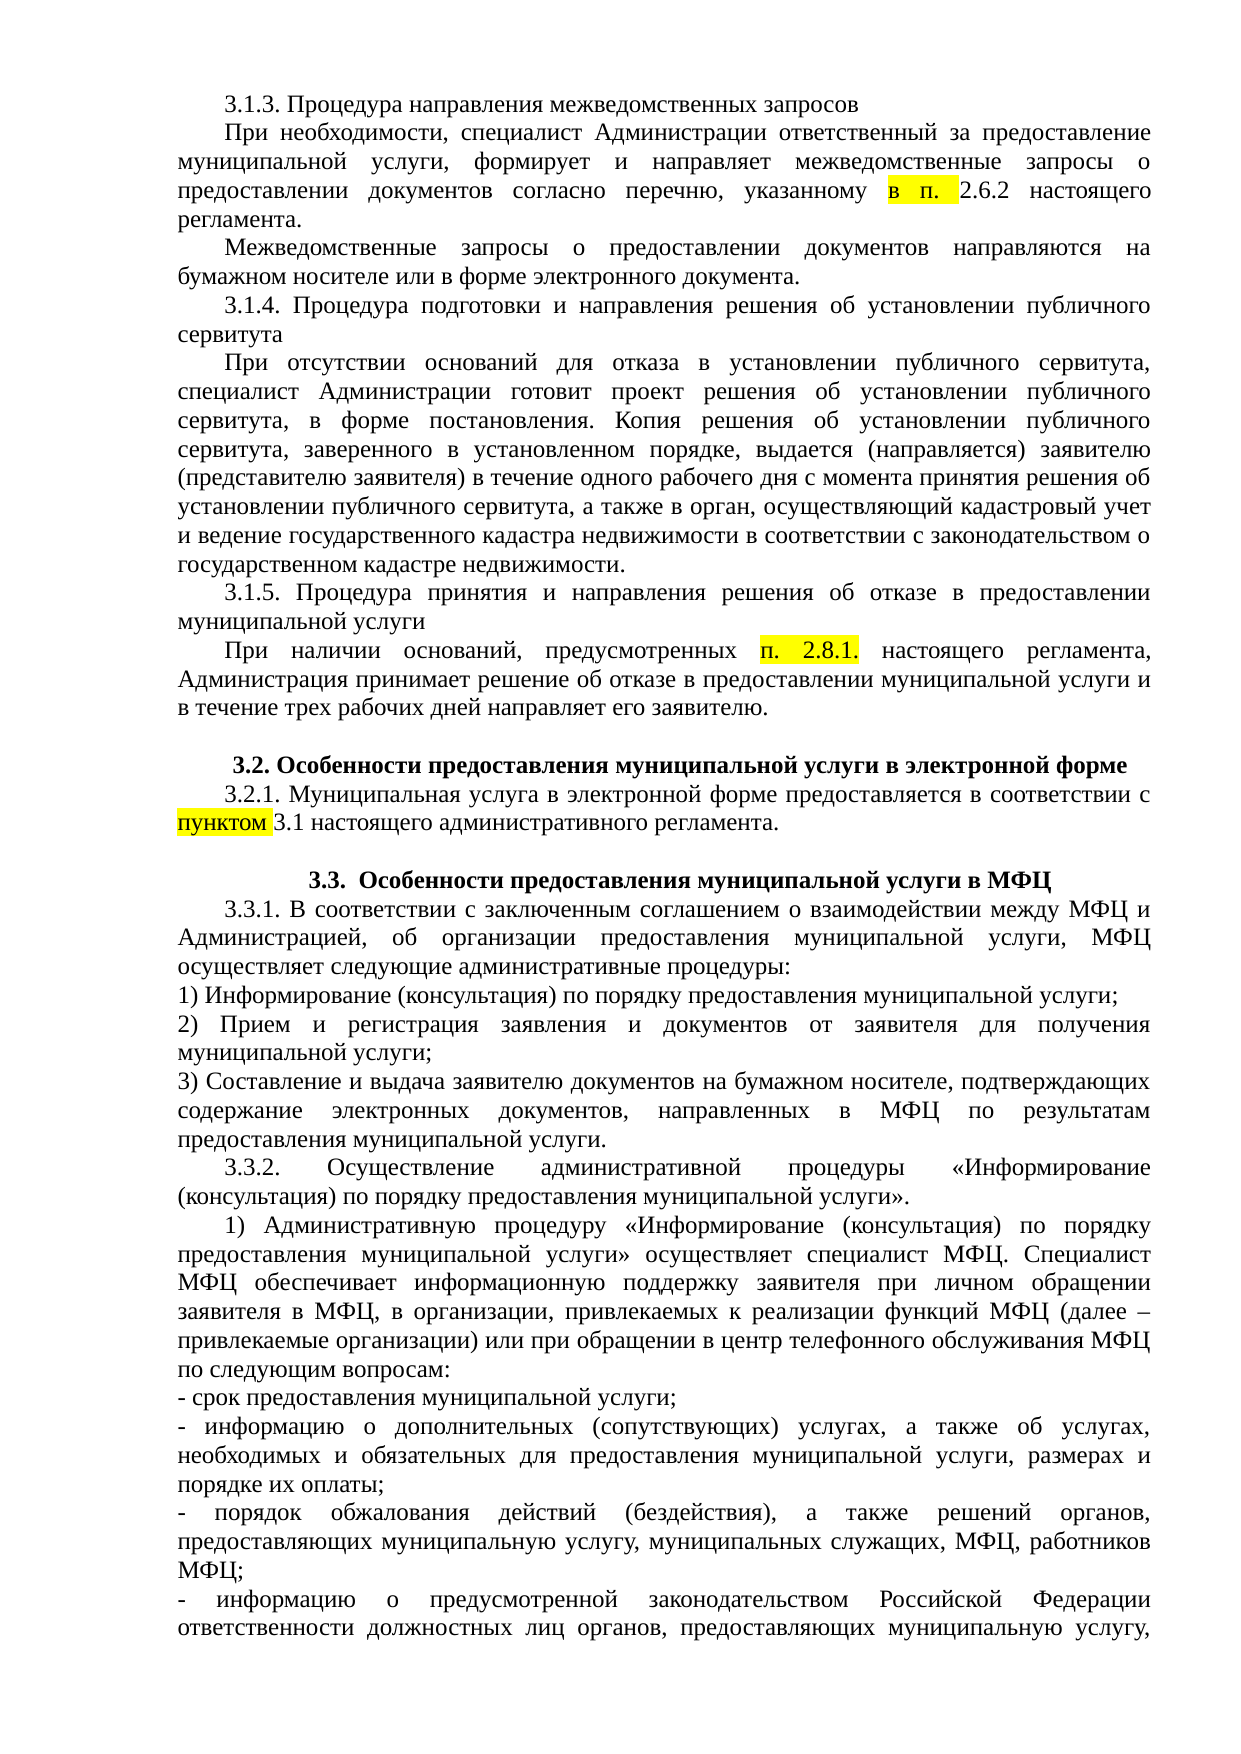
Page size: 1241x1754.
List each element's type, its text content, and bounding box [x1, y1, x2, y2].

text 3.3.1. В соответствии с заключенным соглашением о взаимодействии между МФЦ и Администрацией, об организации предоставления муниципальной услуги, МФЦ осуществляет следующие административные процедуры: [177, 894, 1152, 980]
text При отсутствии оснований для отказа в установлении публичного сервитута, специалист Администрации готовит проект решения об установлении публичного сервитута, в форме постановления. Копия решения об установлении публичного сервитута, заверенного в установленном порядке, выдается (направляется) заявителю (представителю заявителя) в течение одного рабочего дня с момента принятия решения об установлении публичного сервитута, а также в орган, осуществляющий кадастровый учет и ведение государственного кадастра недвижимости в соответствии с законодательством о государственном кадастре недвижимости. [177, 347, 1152, 577]
text - информацию о предусмотренной законодательством Российской Федерации ответственности должностных лиц органов, предоставляющих муниципальную услугу, [177, 1584, 1152, 1641]
text 3) Составление и выдача заявителю документов на бумажном носителе, подтверждающих содержание электронных документов, направленных в МФЦ по результатам предоставления муниципальной услуги. [177, 1066, 1152, 1152]
text При необходимости, специалист Администрации ответственный за предоставление муниципальной услуги, формирует и направляет межведомственные запросы о предоставлении документов согласно перечню, указанному в п. 2.6.2 настоящего регламента. [177, 117, 1152, 232]
subtitle 3.3. Особенности предоставления муниципальной услуги в МФЦ [177, 865, 1152, 894]
text 2) Прием и регистрация заявления и документов от заявителя для получения муниципальной услуги; [177, 1009, 1152, 1066]
text - информацию о дополнительных (сопутствующих) услугах, а также об услугах, необходимых и обязательных для предоставления муниципальной услуги, размерах и порядке их оплаты; [177, 1411, 1152, 1497]
text 1) Административную процедуру «Информирование (консультация) по порядку предоставления муниципальной услуги» осуществляет специалист МФЦ. Специалист МФЦ обеспечивает информационную поддержку заявителя при личном обращении заявителя в МФЦ, в организации, привлекаемых к реализации функций МФЦ (далее – привлекаемые организации) или при обращении в центр телефонного обслуживания МФЦ по следующим вопросам: [177, 1210, 1152, 1382]
text Межведомственные запросы о предоставлении документов направляются на бумажном носителе или в форме электронного документа. [177, 232, 1152, 290]
text 1) Информирование (консультация) по порядку предоставления муниципальной услуги; [177, 980, 1152, 1009]
text - срок предоставления муниципальной услуги; [177, 1382, 1152, 1411]
text При наличии оснований, предусмотренных п. 2.8.1. настоящего регламента, Администрация принимает решение об отказе в предоставлении муниципальной услуги и в течение трех рабочих дней направляет его заявителю. [177, 635, 1152, 721]
subtitle 3.2. Особенности предоставления муниципальной услуги в электронной форме [177, 750, 1152, 779]
text 3.1.3. Процедура направления межведомственных запросов [177, 89, 1152, 117]
text 3.1.5. Процедура принятия и направления решения об отказе в предоставлении муниципальной услуги [177, 577, 1152, 635]
text 3.1.4. Процедура подготовки и направления решения об установлении публичного сервитута [177, 290, 1152, 347]
text 3.2.1. Муниципальная услуга в электронной форме предоставляется в соответствии с пунктом 3.1 настоящего административного регламента. [177, 779, 1152, 836]
text - порядок обжалования действий (бездействия), а также решений органов, предоставляющих муниципальную услугу, муниципальных служащих, МФЦ, работников МФЦ; [177, 1497, 1152, 1584]
text 3.3.2. Осуществление административной процедуры «Информирование (консультация) по порядку предоставления муниципальной услуги». [177, 1152, 1152, 1210]
